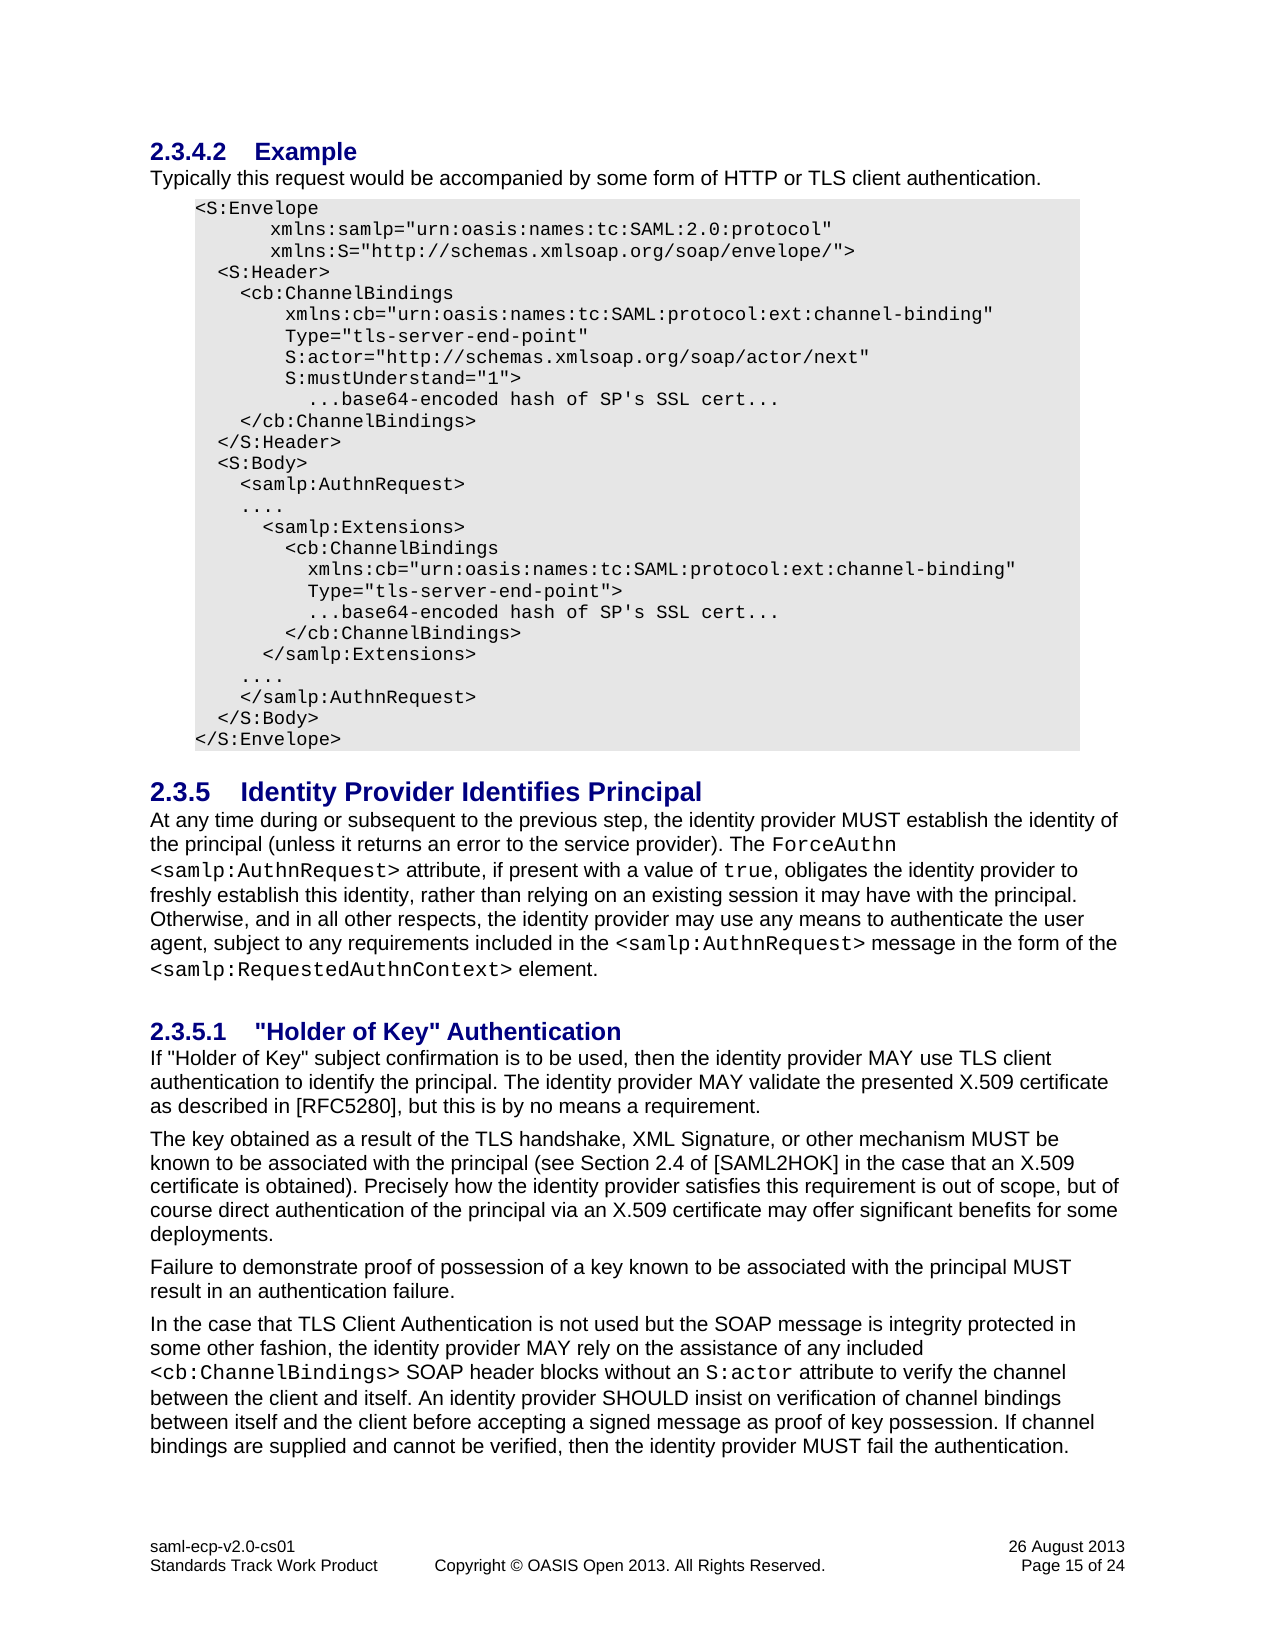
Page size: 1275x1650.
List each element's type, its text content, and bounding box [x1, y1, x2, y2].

text </samlp:AuthnRequest> [195, 688, 1080, 709]
text </S:Header> [195, 433, 1080, 454]
text </S:Envelope> [195, 730, 1080, 751]
text At any time during or subsequent to the previous step, the identity provider MUST establish the identity of the principal (unless it returns an error to the service provider). The ForceAuthn <samlp:AuthnRequest> attribute, if present with a value of true, obligates the identity provider to freshly establish this identity, rather than relying on an existing session it may have with the principal. Otherwise, and in all other respects, the identity provider may use any means to authenticate the user agent, subject to any requirements included in the <samlp:AuthnRequest> message in the form of the <samlp:RequestedAuthnContext> element. [150, 808, 1125, 983]
text xmlns:samlp="urn:oasis:names:tc:SAML:2.0:protocol" [195, 220, 1080, 241]
text </samlp:Extensions> [195, 645, 1080, 666]
text In the case that TLS Client Authentication is not used but the SOAP message is integrity protected in some other fashion, the identity provider MAY rely on the assistance of any included <cb:ChannelBindings> SOAP header blocks without an S:actor attribute to verify the channel between the client and itself. An identity provider SHOULD insist on verification of channel bindings between itself and the client before accepting a signed message as proof of key possession. If channel bindings are supplied and cannot be verified, then the identity provider MUST fail the authentication. [150, 1312, 1125, 1458]
text <samlp:Extensions> [195, 518, 1080, 539]
text <samlp:AuthnRequest> [195, 475, 1080, 496]
text ...base64-encoded hash of SP's SSL cert... [195, 603, 1080, 624]
subtitle "Holder of Key" Authentication [150, 1017, 1125, 1046]
text <cb:ChannelBindings [195, 539, 1080, 560]
subtitle Identity Provider Identifies Principal [150, 776, 1125, 808]
text <S:Header> [195, 263, 1080, 284]
text Failure to demonstrate proof of possession of a key known to be associated with the principal MUST result in an authentication failure. [150, 1255, 1125, 1303]
text </S:Body> [195, 709, 1080, 730]
text xmlns:cb="urn:oasis:names:tc:SAML:protocol:ext:channel-binding" [195, 305, 1080, 326]
text .... [195, 666, 1080, 688]
subtitle Example [150, 137, 1125, 166]
text Typically this request would be accompanied by some form of HTTP or TLS client authentication. [150, 166, 1125, 190]
text S:mustUnderstand="1"> [195, 369, 1080, 390]
text If "Holder of Key" subject confirmation is to be used, then the identity provider MAY use TLS client authentication to identify the principal. The identity provider MAY validate the presented X.509 certificate as described in [RFC5280], but this is by no means a requirement. [150, 1046, 1125, 1117]
text Type="tls-server-end-point"> [195, 581, 1080, 603]
text The key obtained as a result of the TLS handshake, XML Signature, or other mechanism MUST be known to be associated with the principal (see Section 2.4 of [SAML2HOK] in the case that an X.509 certificate is obtained). Precisely how the identity provider satisfies this requirement is out of scope, but of course direct authentication of the principal via an X.509 certificate may offer significant benefits for some deployments. [150, 1126, 1125, 1246]
text <cb:ChannelBindings [195, 284, 1080, 305]
text Type="tls-server-end-point" [195, 326, 1080, 348]
text <S:Envelope [195, 199, 1080, 220]
text </cb:ChannelBindings> [195, 411, 1080, 433]
text xmlns:S="http://schemas.xmlsoap.org/soap/envelope/"> [195, 241, 1080, 263]
text xmlns:cb="urn:oasis:names:tc:SAML:protocol:ext:channel-binding" [195, 560, 1080, 581]
text </cb:ChannelBindings> [195, 624, 1080, 645]
text <S:Body> [195, 454, 1080, 475]
text S:actor="http://schemas.xmlsoap.org/soap/actor/next" [195, 348, 1080, 369]
text ...base64-encoded hash of SP's SSL cert... [195, 390, 1080, 411]
text .... [195, 496, 1080, 518]
